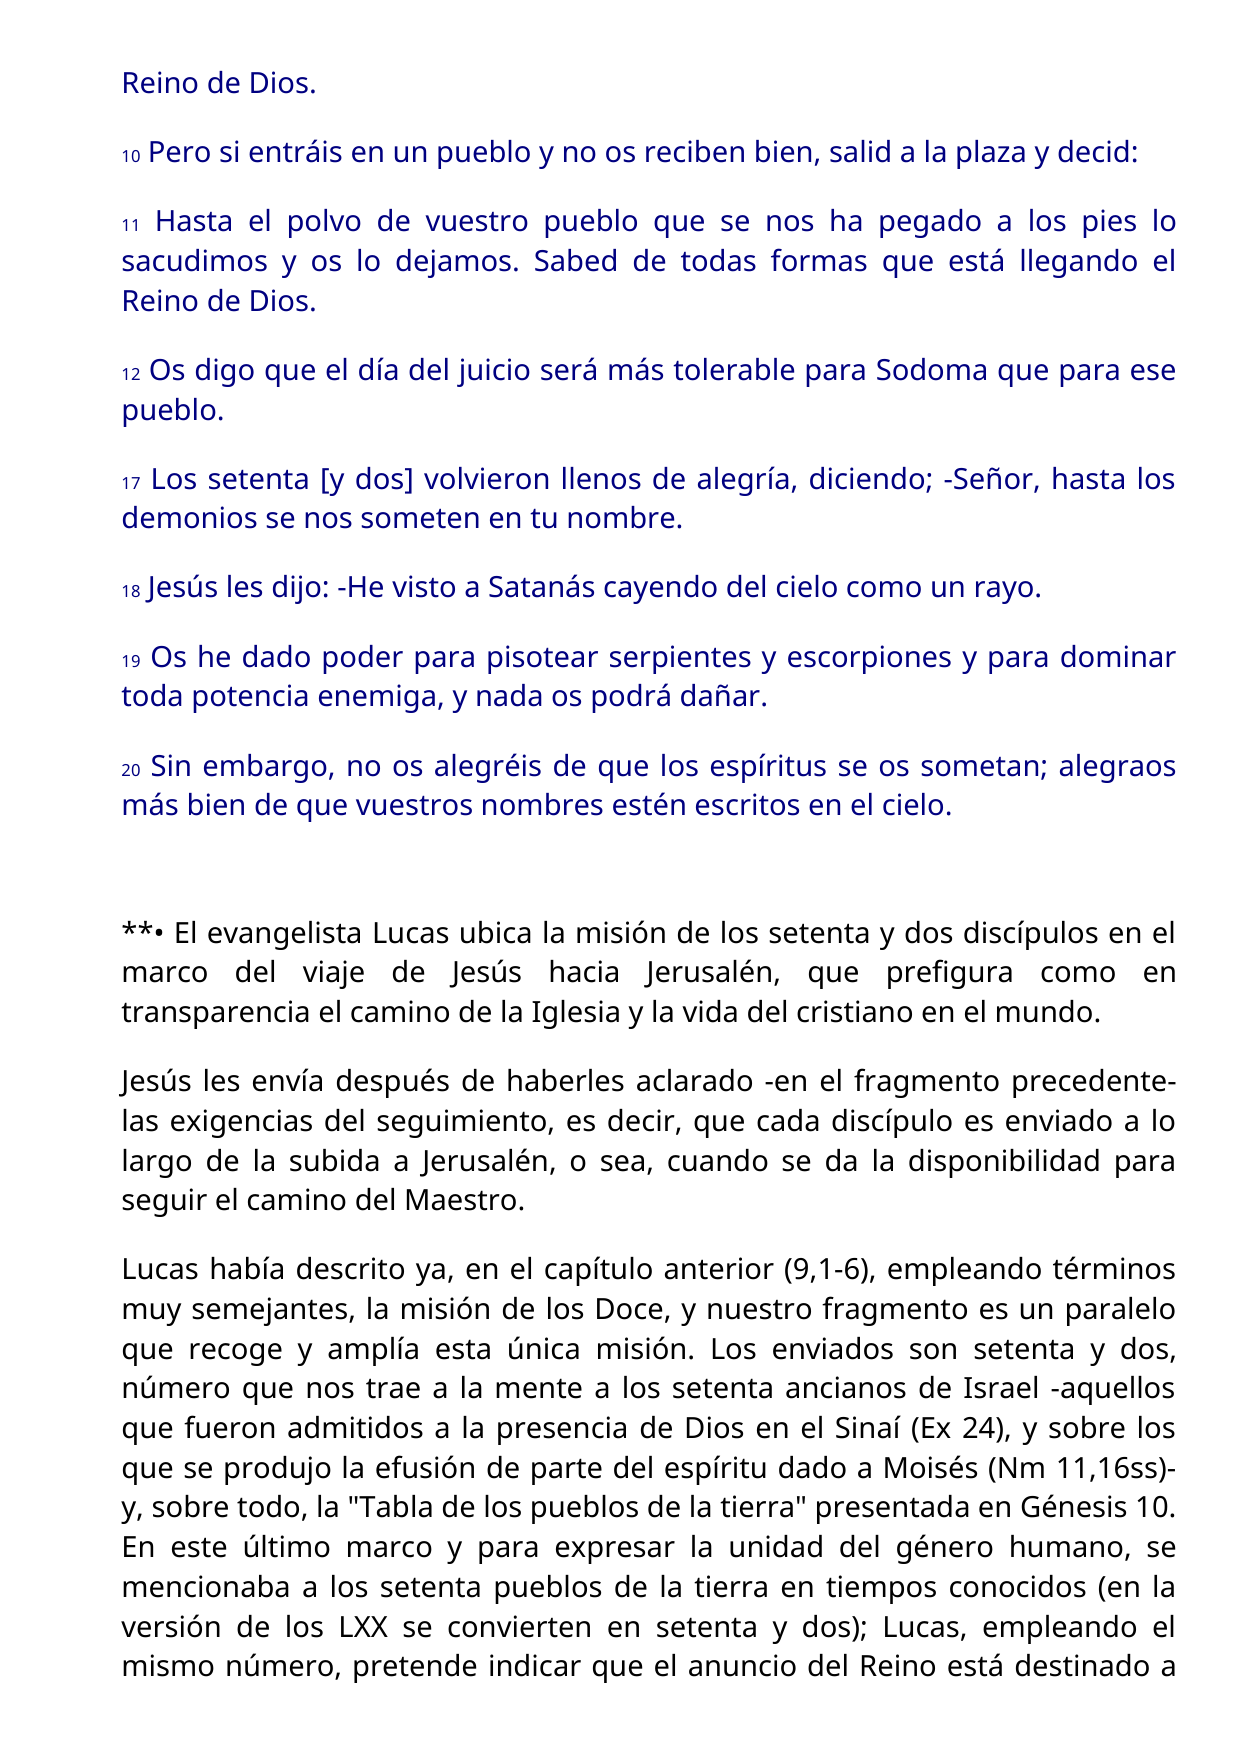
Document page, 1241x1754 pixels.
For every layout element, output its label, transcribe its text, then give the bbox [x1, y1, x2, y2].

table_header Reino de Dios. 10 Pero si entráis en un pueblo y no os reciben bien, salid a la plaza y decid: 11 Hasta el polvo de vuestro pueblo que se nos ha pegado a los pies lo sacudimos y os lo dejamos. Sabed de todas formas que está llegando el Reino de Dios. 12 Os digo que el día del juicio será más tolerable para Sodoma que para ese pueblo. 17 Los setenta [y dos] volvieron llenos de alegría, diciendo; -Señor, hasta los demonios se nos someten en tu nombre. 18 Jesús les dijo: -He visto a Satanás cayendo del cielo como un rayo. 19 Os he dado poder para pisotear serpientes y escorpiones y para dominar toda potencia enemiga, y nada os podrá dañar. 20 Sin embargo, no os alegréis de que los espíritus se os sometan; alegraos más bien de que vuestros nombres estén escritos en el cielo. **• El evangelista Lucas ubica la misión de los setenta y dos discípulos en el marco del viaje de Jesús hacia Jerusalén, que prefigura como en transparencia el camino de la Iglesia y la vida del cristiano en el mundo. Jesús les envía después de haberles aclarado -en el fragmento precedente- las exigencias del seguimiento, es decir, que cada discípulo es enviado a lo largo de la subida a Jerusalén, o sea, cuando se da la disponibilidad para seguir el camino del Maestro. Lucas había descrito ya, en el capítulo anterior (9,1-6), empleando términos muy semejantes, la misión de los Doce, y nuestro fragmento es un paralelo que recoge y amplía esta única misión. Los enviados son setenta y dos, número que nos trae a la mente a los setenta ancianos de Israel -aquellos que fueron admitidos a la presencia de Dios en el Sinaí (Ex 24), y sobre los que se produjo la efusión de parte del espíritu dado a Moisés (Nm 11,16ss)- y, sobre todo, la "Tabla de los pueblos de la tierra" presentada en Génesis 10. En este último marco y para expresar la unidad del género humano, se mencionaba a los setenta pueblos de la tierra en tiempos conocidos (en la versión de los LXX se convierten en setenta y dos); Lucas, empleando el mismo número, pretende indicar que el anuncio del Reino está destinado a [118, 59, 1181, 1688]
